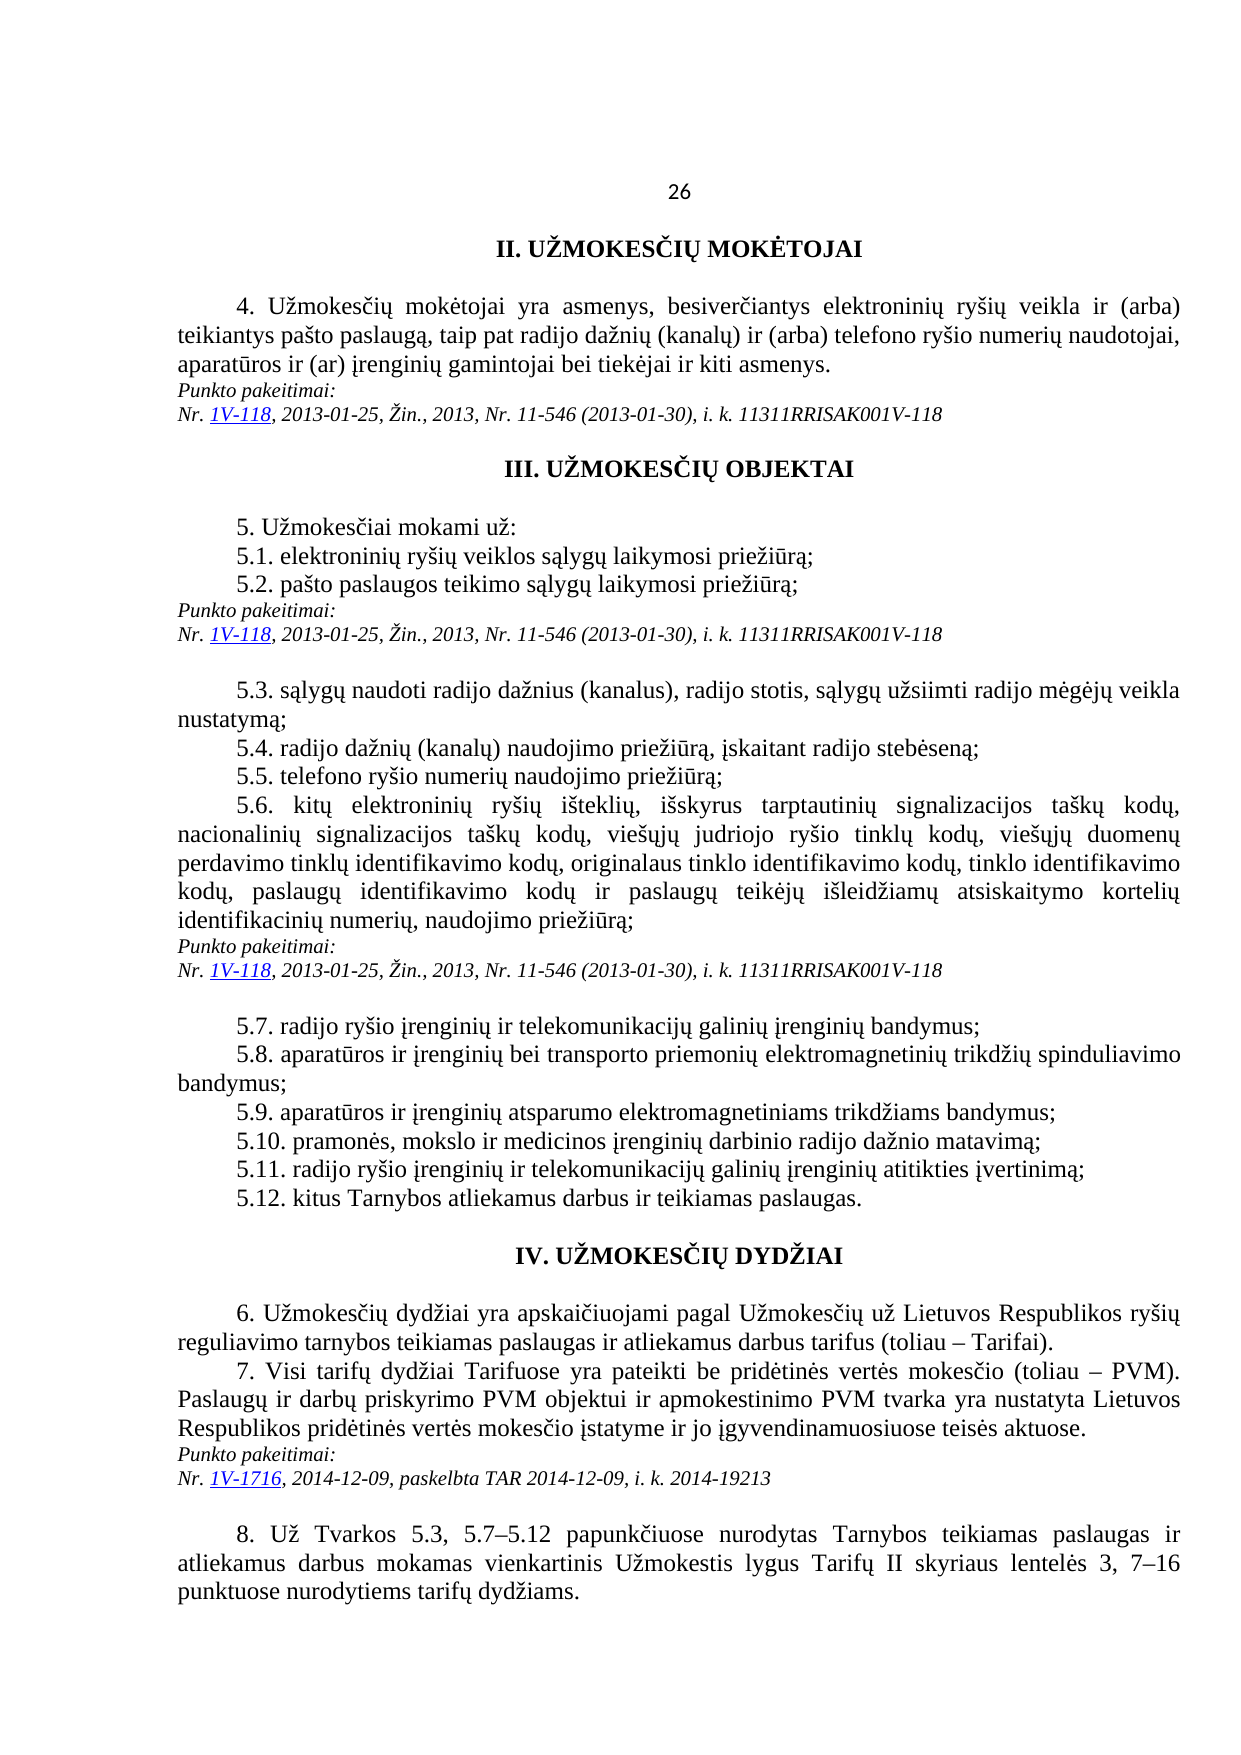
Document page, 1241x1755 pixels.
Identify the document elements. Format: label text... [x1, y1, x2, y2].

text II. UŽMOKESČIŲ MOKĖTOJAI [177, 234, 1181, 263]
text Nr. 1V-118, 2013-01-25, Žin., 2013, Nr. 11-546 (2013-01-30), i. k. 11311RRISAK001V-118 [177, 402, 1181, 426]
text 5.12. kitus Tarnybos atliekamus darbus ir teikiamas paslaugas. [177, 1183, 1181, 1212]
text III. UŽMOKESČIŲ objektai [177, 454, 1181, 483]
text 5.10. pramonės, mokslo ir medicinos įrenginių darbinio radijo dažnio matavimą; [177, 1126, 1181, 1154]
text 5.1. elektroninių ryšių veiklos sąlygų laikymosi priežiūrą; [177, 541, 1181, 569]
text 5.9. aparatūros ir įrenginių atsparumo elektromagnetiniams trikdžiams bandymus; [177, 1097, 1181, 1126]
text 5. Užmokesčiai mokami už: [177, 512, 1181, 541]
text 5.8. aparatūros ir įrenginių bei transporto priemonių elektromagnetinių trikdžių spinduliavimo bandymus; [177, 1039, 1181, 1097]
text Punkto pakeitimai: [177, 1442, 1181, 1466]
text 6. Užmokesčių dydžiai yra apskaičiuojami pagal Užmokesčių už Lietuvos Respublikos ryšių reguliavimo tarnybos teikiamas paslaugas ir atliekamus darbus tarifus (toliau – Tarifai). [177, 1298, 1181, 1356]
text 5.11. radijo ryšio įrenginių ir telekomunikacijų galinių įrenginių atitikties įvertinimą; [177, 1154, 1181, 1183]
text 7. Visi tarifų dydžiai Tarifuose yra pateikti be pridėtinės vertės mokesčio (toliau – PVM). Paslaugų ir darbų priskyrimo PVM objektui ir apmokestinimo PVM tvarka yra nustatyta Lietuvos Respublikos pridėtinės vertės mokesčio įstatyme ir jo įgyvendinamuosiuose teisės aktuose. [177, 1356, 1181, 1442]
text Nr. 1V-1716, 2014-12-09, paskelbta TAR 2014-12-09, i. k. 2014-19213 [177, 1466, 1181, 1490]
text IV. UŽMOKESČIŲ DYDŽIAI [177, 1241, 1181, 1269]
text 5.4. radijo dažnių (kanalų) naudojimo priežiūrą, įskaitant radijo stebėseną; [177, 733, 1181, 761]
text 8. Už Tvarkos 5.3, 5.7–5.12 papunkčiuose nurodytas Tarnybos teikiamas paslaugas ir atliekamus darbus mokamas vienkartinis Užmokestis lygus Tarifų II skyriaus lentelės 3, 7–16 punktuose nurodytiems tarifų dydžiams. [177, 1519, 1181, 1605]
text Nr. 1V-118, 2013-01-25, Žin., 2013, Nr. 11-546 (2013-01-30), i. k. 11311RRISAK001V-118 [177, 958, 1181, 982]
text 5.6. kitų elektroninių ryšių išteklių, išskyrus tarptautinių signalizacijos taškų kodų, nacionalinių signalizacijos taškų kodų, viešųjų judriojo ryšio tinklų kodų, viešųjų duomenų perdavimo tinklų identifikavimo kodų, originalaus tinklo identifikavimo kodų, tinklo identifikavimo kodų, paslaugų identifikavimo kodų ir paslaugų teikėjų išleidžiamų atsiskaitymo kortelių identifikacinių numerių, naudojimo priežiūrą; [177, 790, 1181, 934]
text Punkto pakeitimai: [177, 934, 1181, 958]
text 5.5. telefono ryšio numerių naudojimo priežiūrą; [177, 761, 1181, 790]
text 5.2. pašto paslaugos teikimo sąlygų laikymosi priežiūrą; [177, 569, 1181, 598]
text 4. Užmokesčių mokėtojai yra asmenys, besiverčiantys elektroninių ryšių veikla ir (arba) teikiantys pašto paslaugą, taip pat radijo dažnių (kanalų) ir (arba) telefono ryšio numerių naudotojai, aparatūros ir (ar) įrenginių gamintojai bei tiekėjai ir kiti asmenys. [177, 291, 1181, 378]
text Punkto pakeitimai: [177, 598, 1181, 622]
text 5.7. radijo ryšio įrenginių ir telekomunikacijų galinių įrenginių bandymus; [177, 1011, 1181, 1039]
text 5.3. sąlygų naudoti radijo dažnius (kanalus), radijo stotis, sąlygų užsiimti radijo mėgėjų veikla nustatymą; [177, 675, 1181, 733]
text Punkto pakeitimai: [177, 378, 1181, 402]
text Nr. 1V-118, 2013-01-25, Žin., 2013, Nr. 11-546 (2013-01-30), i. k. 11311RRISAK001V-118 [177, 622, 1181, 646]
